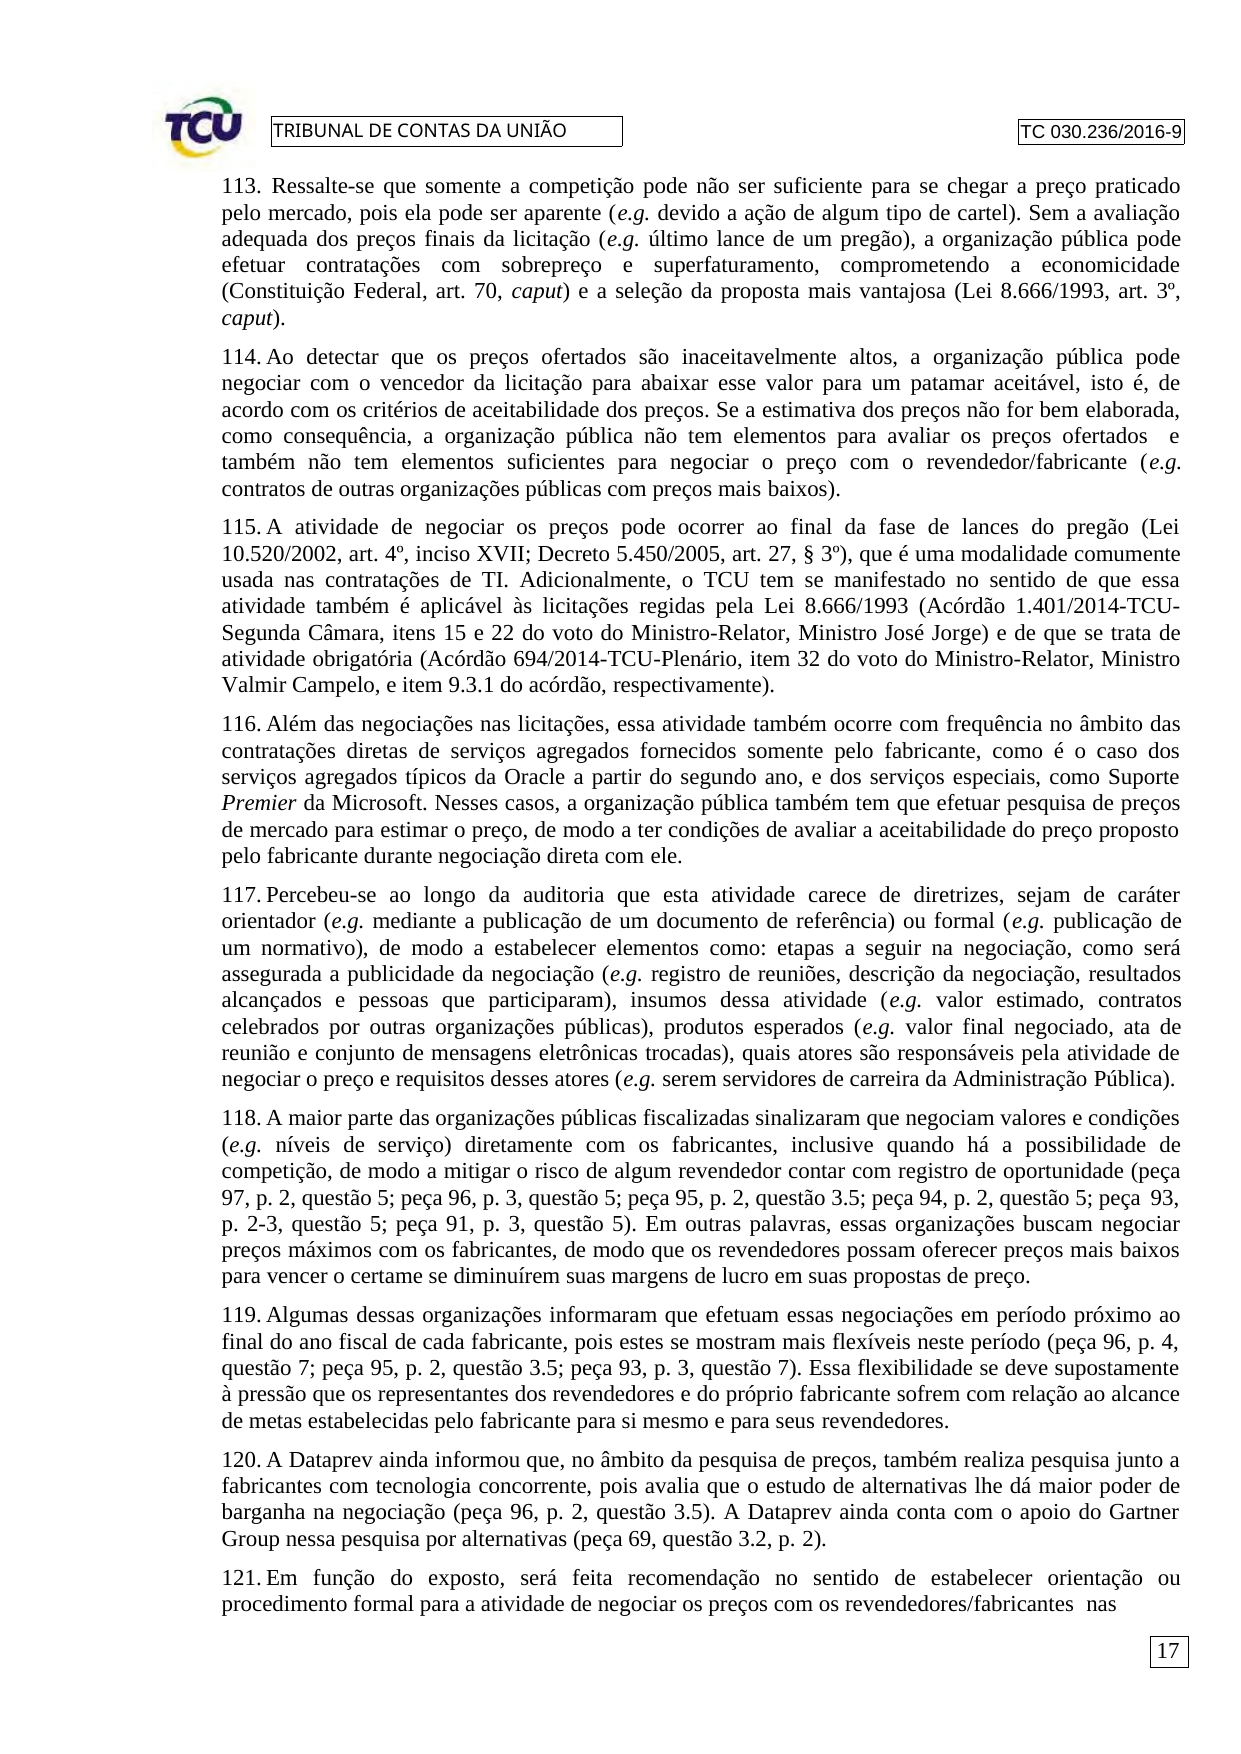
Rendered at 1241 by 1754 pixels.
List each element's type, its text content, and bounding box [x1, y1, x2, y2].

picture [151, 81, 257, 172]
list Ao detectar que os preços ofertados são inaceitavelmente altos, a organização pública pode negociar com o vencedor da licitação para abaixar esse valor para um patamar aceitável, isto é, de acordo com os critérios de aceitabilidade dos preços. Se a estimativa dos preços não for bem elaborada, como consequência, a organização pública não tem elementos para avaliar os preços ofertados e também não tem elementos suficientes para negociar o preço com o revendedor/fabricante (e.g. contratos de outras organizações públicas com preços mais baixos). [221, 343, 1182, 501]
list Percebeu-se ao longo da auditoria que esta atividade carece de diretrizes, sejam de caráter orientador (e.g. mediante a publicação de um documento de referência) ou formal (e.g. publicação de um normativo), de modo a estabelecer elementos como: etapas a seguir na negociação, como será assegurada a publicidade da negociação (e.g. registro de reuniões, descrição da negociação, resultados alcançados e pessoas que participaram), insumos dessa atividade (e.g. valor estimado, contratos celebrados por outras organizações públicas), produtos esperados (e.g. valor final negociado, ata de reunião e conjunto de mensagens eletrônicas trocadas), quais atores são responsáveis pela atividade de negociar o preço e requisitos desses atores (e.g. serem servidores de carreira da Administração Pública). [221, 881, 1182, 1092]
list Ressalte-se que somente a competição pode não ser suficiente para se chegar a preço praticado pelo mercado, pois ela pode ser aparente (e.g. devido a ação de algum tipo de cartel). Sem a avaliação adequada dos preços finais da licitação (e.g. último lance de um pregão), a organização pública pode efetuar contratações com sobrepreço e superfaturamento, comprometendo a economicidade (Constituição Federal, art. 70, caput) e a seleção da proposta mais vantajosa (Lei 8.666/1993, art. 3º, caput). [221, 172, 1182, 330]
text p. 2-3, questão 5; peça 91, p. 3, questão 5). Em outras palavras, essas organizações buscam negociar preços máximos com os fabricantes, de modo que os revendedores possam oferecer preços mais baixos para vencer o certame se diminuírem suas margens de lucro em suas propostas de preço. [221, 1210, 1182, 1289]
list Algumas dessas organizações informaram que efetuam essas negociações em período próximo ao final do ano fiscal de cada fabricante, pois estes se mostram mais flexíveis neste período (peça 96, p. 4, questão 7; peça 95, p. 2, questão 3.5; peça 93, p. 3, questão 7). Essa flexibilidade se deve supostamente à pressão que os representantes dos revendedores e do próprio fabricante sofrem com relação ao alcance de metas estabelecidas pelo fabricante para si mesmo e para seus revendedores. [221, 1301, 1182, 1433]
list A atividade de negociar os preços pode ocorrer ao final da fase de lances do pregão (Lei 10.520/2002, art. 4º, inciso XVII; Decreto 5.450/2005, art. 27, § 3º), que é uma modalidade comumente usada nas contratações de TI. Adicionalmente, o TCU tem se manifestado no sentido de que essa atividade também é aplicável às licitações regidas pela Lei 8.666/1993 (Acórdão 1.401/2014-TCU- Segunda Câmara, itens 15 e 22 do voto do Ministro-Relator, Ministro José Jorge) e de que se trata de atividade obrigatória (Acórdão 694/2014-TCU-Plenário, item 32 do voto do Ministro-Relator, Ministro Valmir Campelo, e item 9.3.1 do acórdão, respectivamente). [221, 513, 1182, 698]
list Em função do exposto, será feita recomendação no sentido de estabelecer orientação ou procedimento formal para a atividade de negociar os preços com os revendedores/fabricantes nas [221, 1563, 1182, 1616]
list Além das negociações nas licitações, essa atividade também ocorre com frequência no âmbito das contratações diretas de serviços agregados fornecidos somente pelo fabricante, como é o caso dos serviços agregados típicos da Oracle a partir do segundo ano, e dos serviços especiais, como Suporte Premier da Microsoft. Nesses casos, a organização pública também tem que efetuar pesquisa de preços de mercado para estimar o preço, de modo a ter condições de avaliar a aceitabilidade do preço proposto pelo fabricante durante negociação direta com ele. [221, 710, 1182, 868]
list A Dataprev ainda informou que, no âmbito da pesquisa de preços, também realiza pesquisa junto a fabricantes com tecnologia concorrente, pois avalia que o estudo de alternativas lhe dá maior poder de barganha na negociação (peça 96, p. 2, questão 3.5). A Dataprev ainda conta com o apoio do Gartner Group nessa pesquisa por alternativas (peça 69, questão 3.2, p. 2). [221, 1446, 1182, 1551]
list A maior parte das organizações públicas fiscalizadas sinalizaram que negociam valores e condições (e.g. níveis de serviço) diretamente com os fabricantes, inclusive quando há a possibilidade de competição, de modo a mitigar o risco de algum revendedor contar com registro de oportunidade (peça 97, p. 2, questão 5; peça 96, p. 3, questão 5; peça 95, p. 2, questão 3.5; peça 94, p. 2, questão 5; peça 93, [221, 1104, 1182, 1210]
